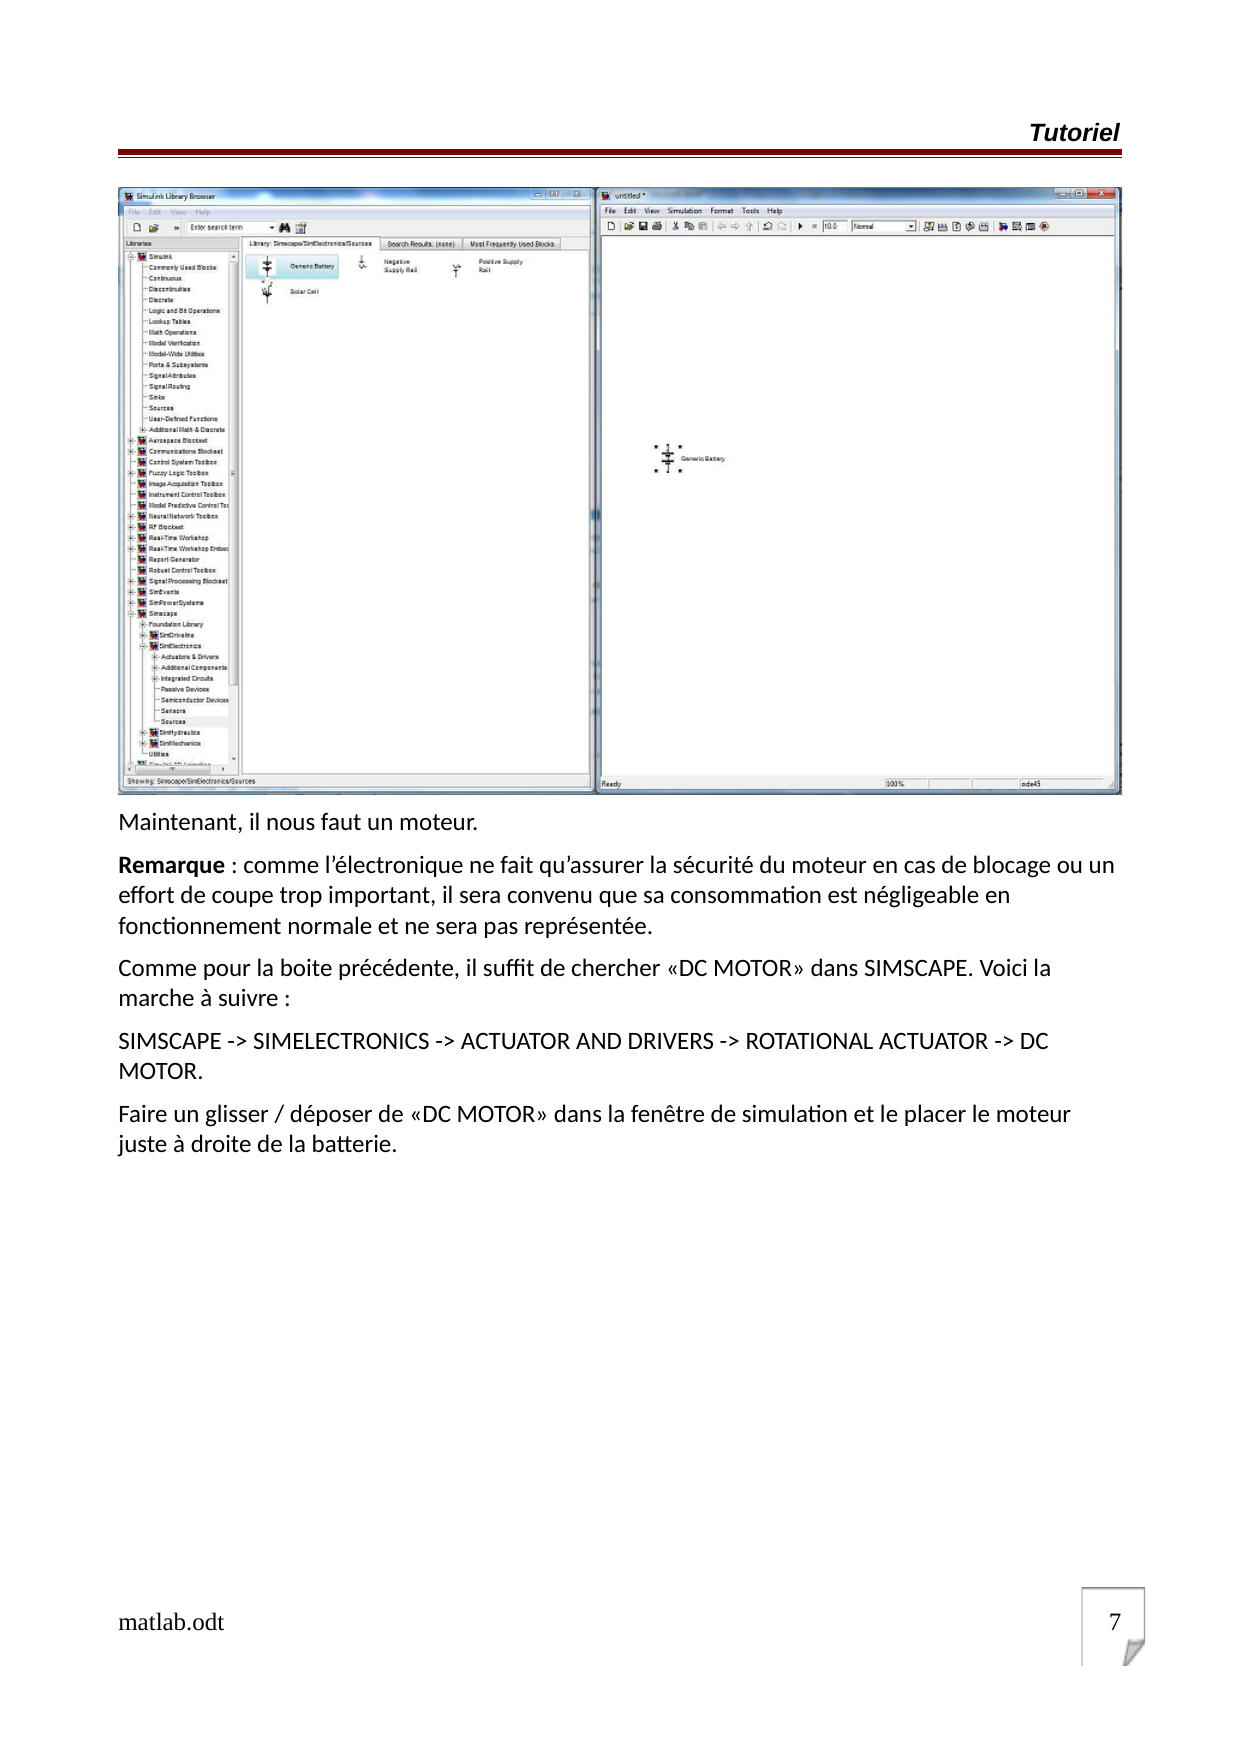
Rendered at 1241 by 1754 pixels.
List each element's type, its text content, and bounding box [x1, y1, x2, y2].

text SIMSCAPE -> SIMELECTRONICS -> ACTUATOR AND DRIVERS -> ROTATIONAL ACTUATOR -> DC MOTOR. [118, 1025, 1122, 1086]
picture [118, 187, 1123, 795]
text Maintenant, il nous faut un moteur. [118, 806, 1122, 837]
text Remarque : comme l’électronique ne fait qu’assurer la sécurité du moteur en cas de blocage ou un effort de coupe trop important, il sera convenu que sa consommation est négligeable en fonctionnement normale et ne sera pas représentée. [118, 849, 1122, 940]
text Faire un glisser / déposer de «DC MOTOR» dans la fenêtre de simulation et le placer le moteur juste à droite de la batterie. [118, 1098, 1122, 1159]
text Comme pour la boite précédente, il suffit de chercher «DC MOTOR» dans SIMSCAPE. Voici la marche à suivre : [118, 952, 1122, 1013]
